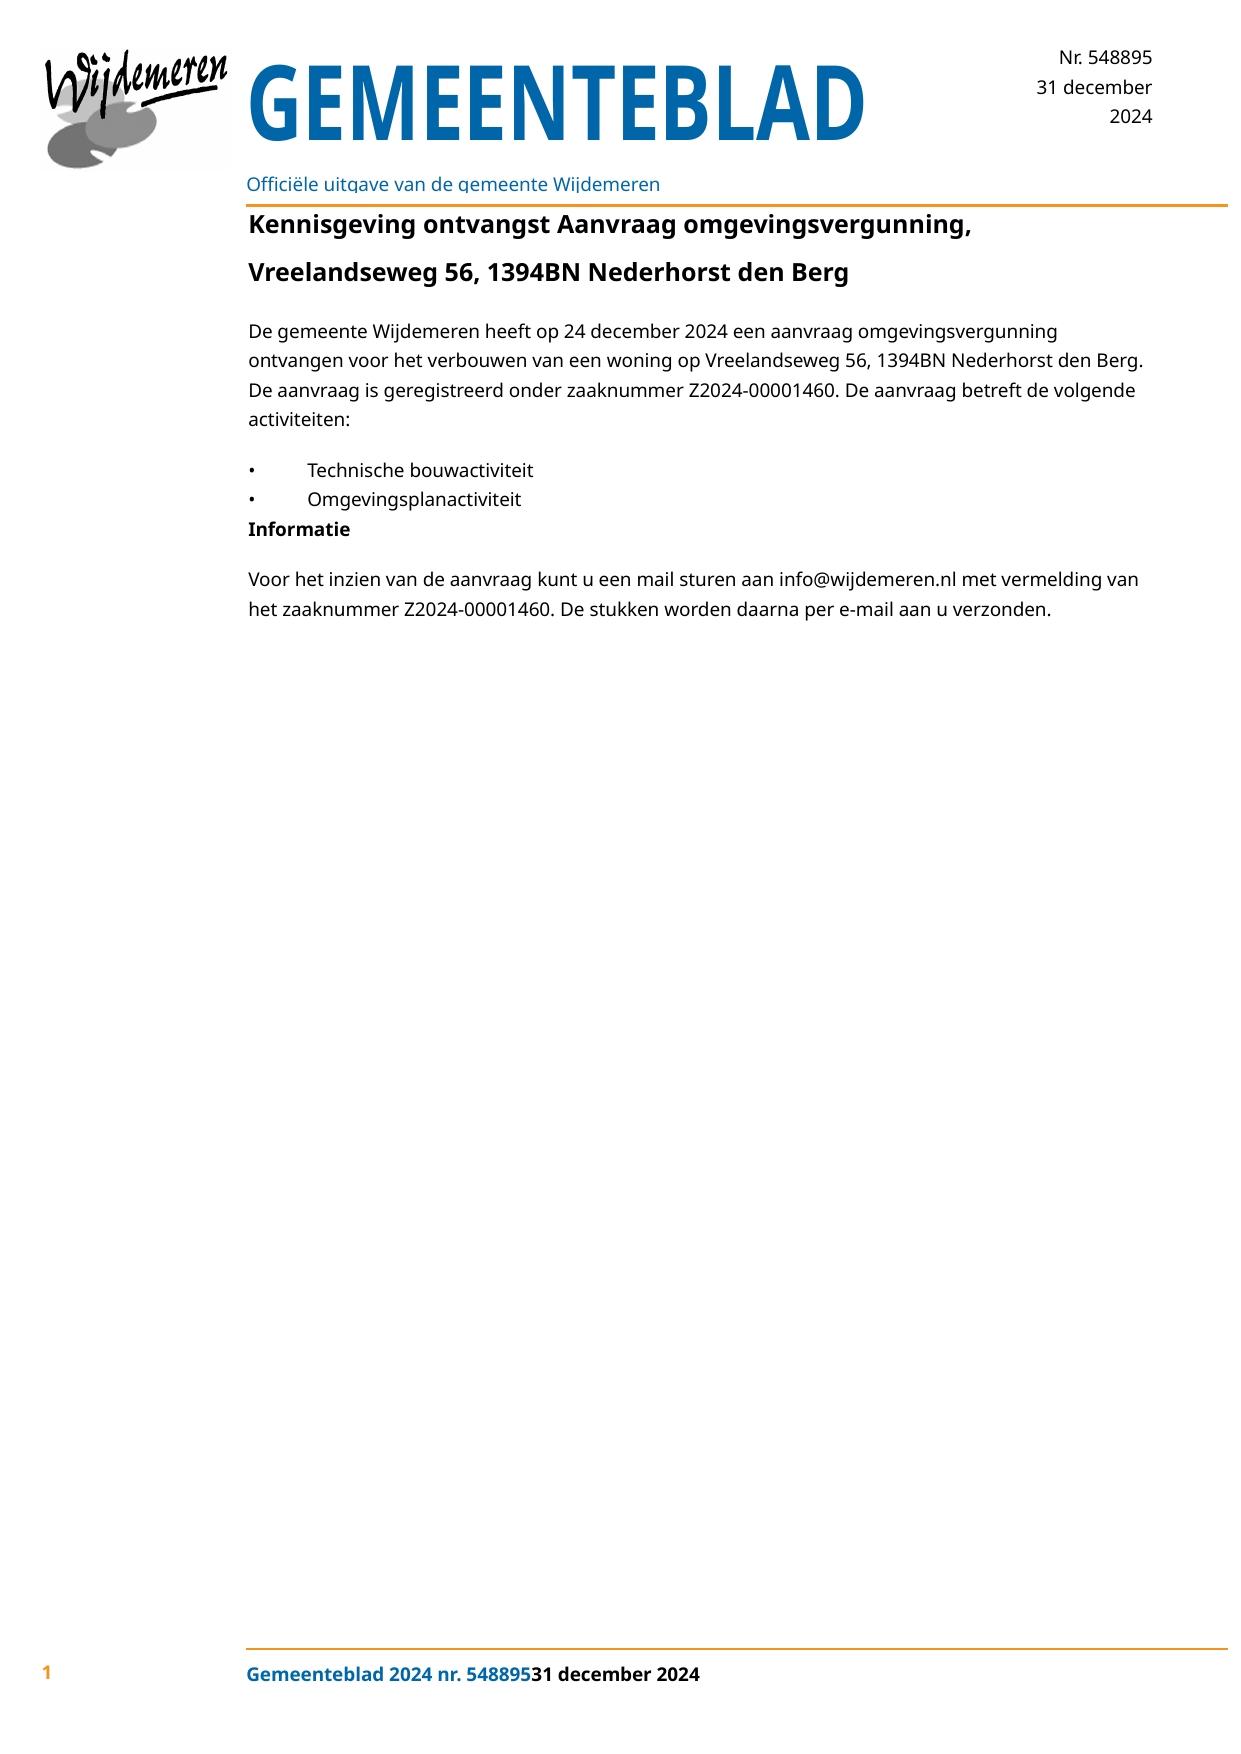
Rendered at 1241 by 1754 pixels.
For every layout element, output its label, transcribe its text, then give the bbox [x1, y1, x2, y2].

text De gemeente Wijdemeren heeft op 24 december 2024 een aanvraag omgevingsvergunning ontvangen voor het verbouwen van een woning op Vreelandseweg 56, 1394BN Nederhorst den Berg. De aanvraag is geregistreerd onder zaaknummer Z2024-00001460. De aanvraag betreft de volgende activiteiten: [248, 318, 1152, 432]
list Technische bouwactiviteit [248, 457, 1152, 483]
picture [41, 47, 231, 172]
text Informatie [248, 516, 1152, 542]
text Voor het inzien van de aanvraag kunt u een mail sturen aan info@wijdemeren.nl met vermelding van het zaaknummer Z2024-00001460. De stukken worden daarna per e-mail aan u verzonden. [248, 567, 1152, 622]
list Omgevingsplanactiviteit [248, 487, 1152, 512]
text Kennisgeving ontvangst Aanvraag omgevingsvergunning, Vreelandseweg 56, 1394BN Nederhorst den Berg [248, 207, 1152, 288]
